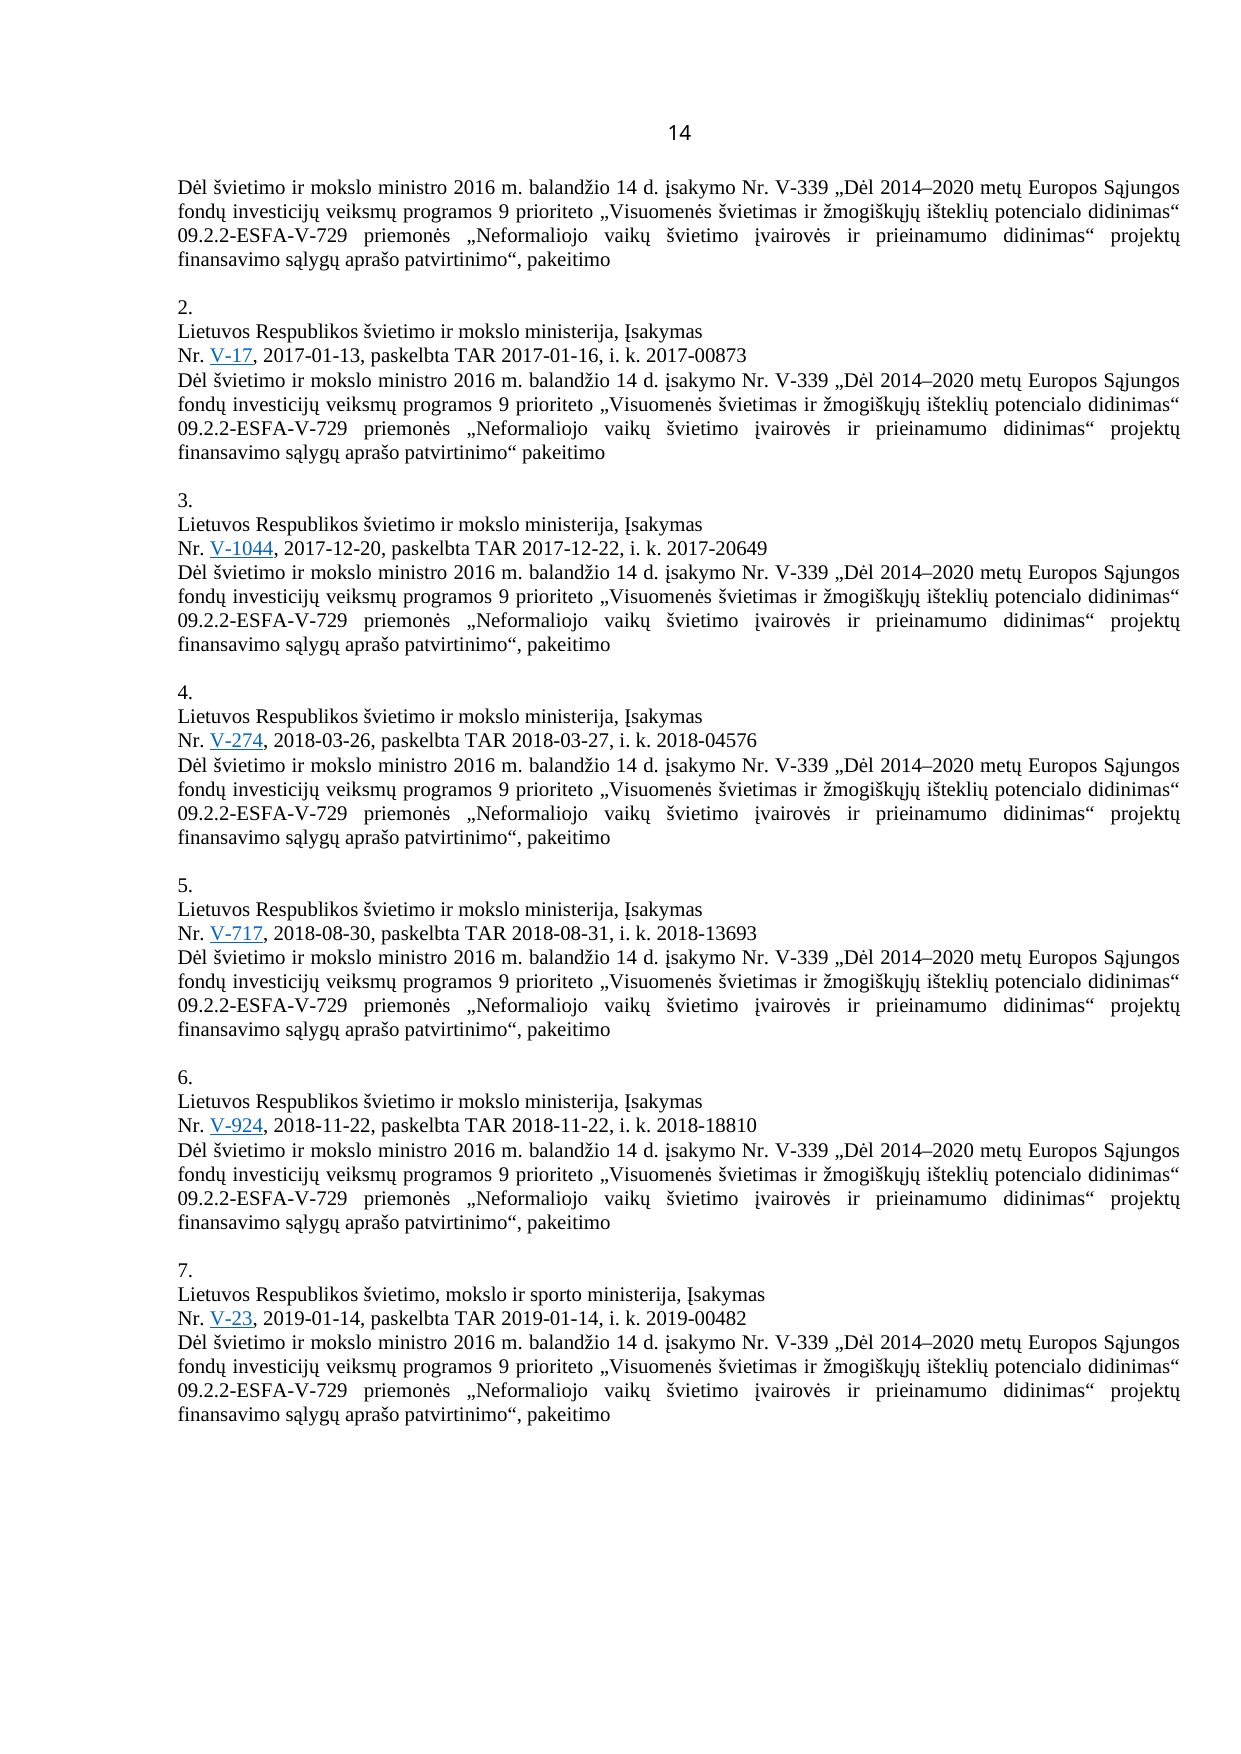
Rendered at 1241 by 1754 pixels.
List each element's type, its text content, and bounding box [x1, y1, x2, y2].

text 4. [177, 680, 1181, 704]
text Lietuvos Respublikos švietimo, mokslo ir sporto ministerija, Įsakymas [177, 1282, 1181, 1306]
text Nr. V-924, 2018-11-22, paskelbta TAR 2018-11-22, i. k. 2018-18810 [177, 1113, 1181, 1137]
text Lietuvos Respublikos švietimo ir mokslo ministerija, Įsakymas [177, 1089, 1181, 1113]
text Lietuvos Respublikos švietimo ir mokslo ministerija, Įsakymas [177, 897, 1181, 921]
text Dėl švietimo ir mokslo ministro 2016 m. balandžio 14 d. įsakymo Nr. V-339 „Dėl 2014–2020 metų Europos Sąjungos fondų investicijų veiksmų programos 9 prioriteto „Visuomenės švietimas ir žmogiškųjų išteklių potencialo didinimas“ 09.2.2-ESFA-V-729 priemonės „Neformaliojo vaikų švietimo įvairovės ir prieinamumo didinimas“ projektų finansavimo sąlygų aprašo patvirtinimo“, pakeitimo [177, 1137, 1181, 1234]
text 3. [177, 488, 1181, 512]
text 2. [177, 295, 1181, 319]
text Lietuvos Respublikos švietimo ir mokslo ministerija, Įsakymas [177, 319, 1181, 343]
text Dėl švietimo ir mokslo ministro 2016 m. balandžio 14 d. įsakymo Nr. V-339 „Dėl 2014–2020 metų Europos Sąjungos fondų investicijų veiksmų programos 9 prioriteto „Visuomenės švietimas ir žmogiškųjų išteklių potencialo didinimas“ 09.2.2-ESFA-V-729 priemonės „Neformaliojo vaikų švietimo įvairovės ir prieinamumo didinimas“ projektų finansavimo sąlygų aprašo patvirtinimo“, pakeitimo [177, 945, 1181, 1041]
text Nr. V-23, 2019-01-14, paskelbta TAR 2019-01-14, i. k. 2019-00482 [177, 1306, 1181, 1330]
text 7. [177, 1258, 1181, 1282]
text Lietuvos Respublikos švietimo ir mokslo ministerija, Įsakymas [177, 512, 1181, 536]
text Dėl švietimo ir mokslo ministro 2016 m. balandžio 14 d. įsakymo Nr. V-339 „Dėl 2014–2020 metų Europos Sąjungos fondų investicijų veiksmų programos 9 prioriteto „Visuomenės švietimas ir žmogiškųjų išteklių potencialo didinimas“ 09.2.2-ESFA-V-729 priemonės „Neformaliojo vaikų švietimo įvairovės ir prieinamumo didinimas“ projektų finansavimo sąlygų aprašo patvirtinimo“, pakeitimo [177, 560, 1181, 656]
text Nr. V-17, 2017-01-13, paskelbta TAR 2017-01-16, i. k. 2017-00873 [177, 343, 1181, 367]
text Lietuvos Respublikos švietimo ir mokslo ministerija, Įsakymas [177, 704, 1181, 728]
text Dėl švietimo ir mokslo ministro 2016 m. balandžio 14 d. įsakymo Nr. V-339 „Dėl 2014–2020 metų Europos Sąjungos fondų investicijų veiksmų programos 9 prioriteto „Visuomenės švietimas ir žmogiškųjų išteklių potencialo didinimas“ 09.2.2-ESFA-V-729 priemonės „Neformaliojo vaikų švietimo įvairovės ir prieinamumo didinimas“ projektų finansavimo sąlygų aprašo patvirtinimo“, pakeitimo [177, 175, 1181, 271]
text Dėl švietimo ir mokslo ministro 2016 m. balandžio 14 d. įsakymo Nr. V-339 „Dėl 2014–2020 metų Europos Sąjungos fondų investicijų veiksmų programos 9 prioriteto „Visuomenės švietimas ir žmogiškųjų išteklių potencialo didinimas“ 09.2.2-ESFA-V-729 priemonės „Neformaliojo vaikų švietimo įvairovės ir prieinamumo didinimas“ projektų finansavimo sąlygų aprašo patvirtinimo“, pakeitimo [177, 1330, 1181, 1426]
text Nr. V-274, 2018-03-26, paskelbta TAR 2018-03-27, i. k. 2018-04576 [177, 728, 1181, 752]
text Nr. V-1044, 2017-12-20, paskelbta TAR 2017-12-22, i. k. 2017-20649 [177, 536, 1181, 560]
text 6. [177, 1065, 1181, 1089]
text Nr. V-717, 2018-08-30, paskelbta TAR 2018-08-31, i. k. 2018-13693 [177, 921, 1181, 945]
text 5. [177, 873, 1181, 897]
text Dėl švietimo ir mokslo ministro 2016 m. balandžio 14 d. įsakymo Nr. V-339 „Dėl 2014–2020 metų Europos Sąjungos fondų investicijų veiksmų programos 9 prioriteto „Visuomenės švietimas ir žmogiškųjų išteklių potencialo didinimas“ 09.2.2-ESFA-V-729 priemonės „Neformaliojo vaikų švietimo įvairovės ir prieinamumo didinimas“ projektų finansavimo sąlygų aprašo patvirtinimo“ pakeitimo [177, 367, 1181, 464]
text Dėl švietimo ir mokslo ministro 2016 m. balandžio 14 d. įsakymo Nr. V-339 „Dėl 2014–2020 metų Europos Sąjungos fondų investicijų veiksmų programos 9 prioriteto „Visuomenės švietimas ir žmogiškųjų išteklių potencialo didinimas“ 09.2.2-ESFA-V-729 priemonės „Neformaliojo vaikų švietimo įvairovės ir prieinamumo didinimas“ projektų finansavimo sąlygų aprašo patvirtinimo“, pakeitimo [177, 752, 1181, 849]
